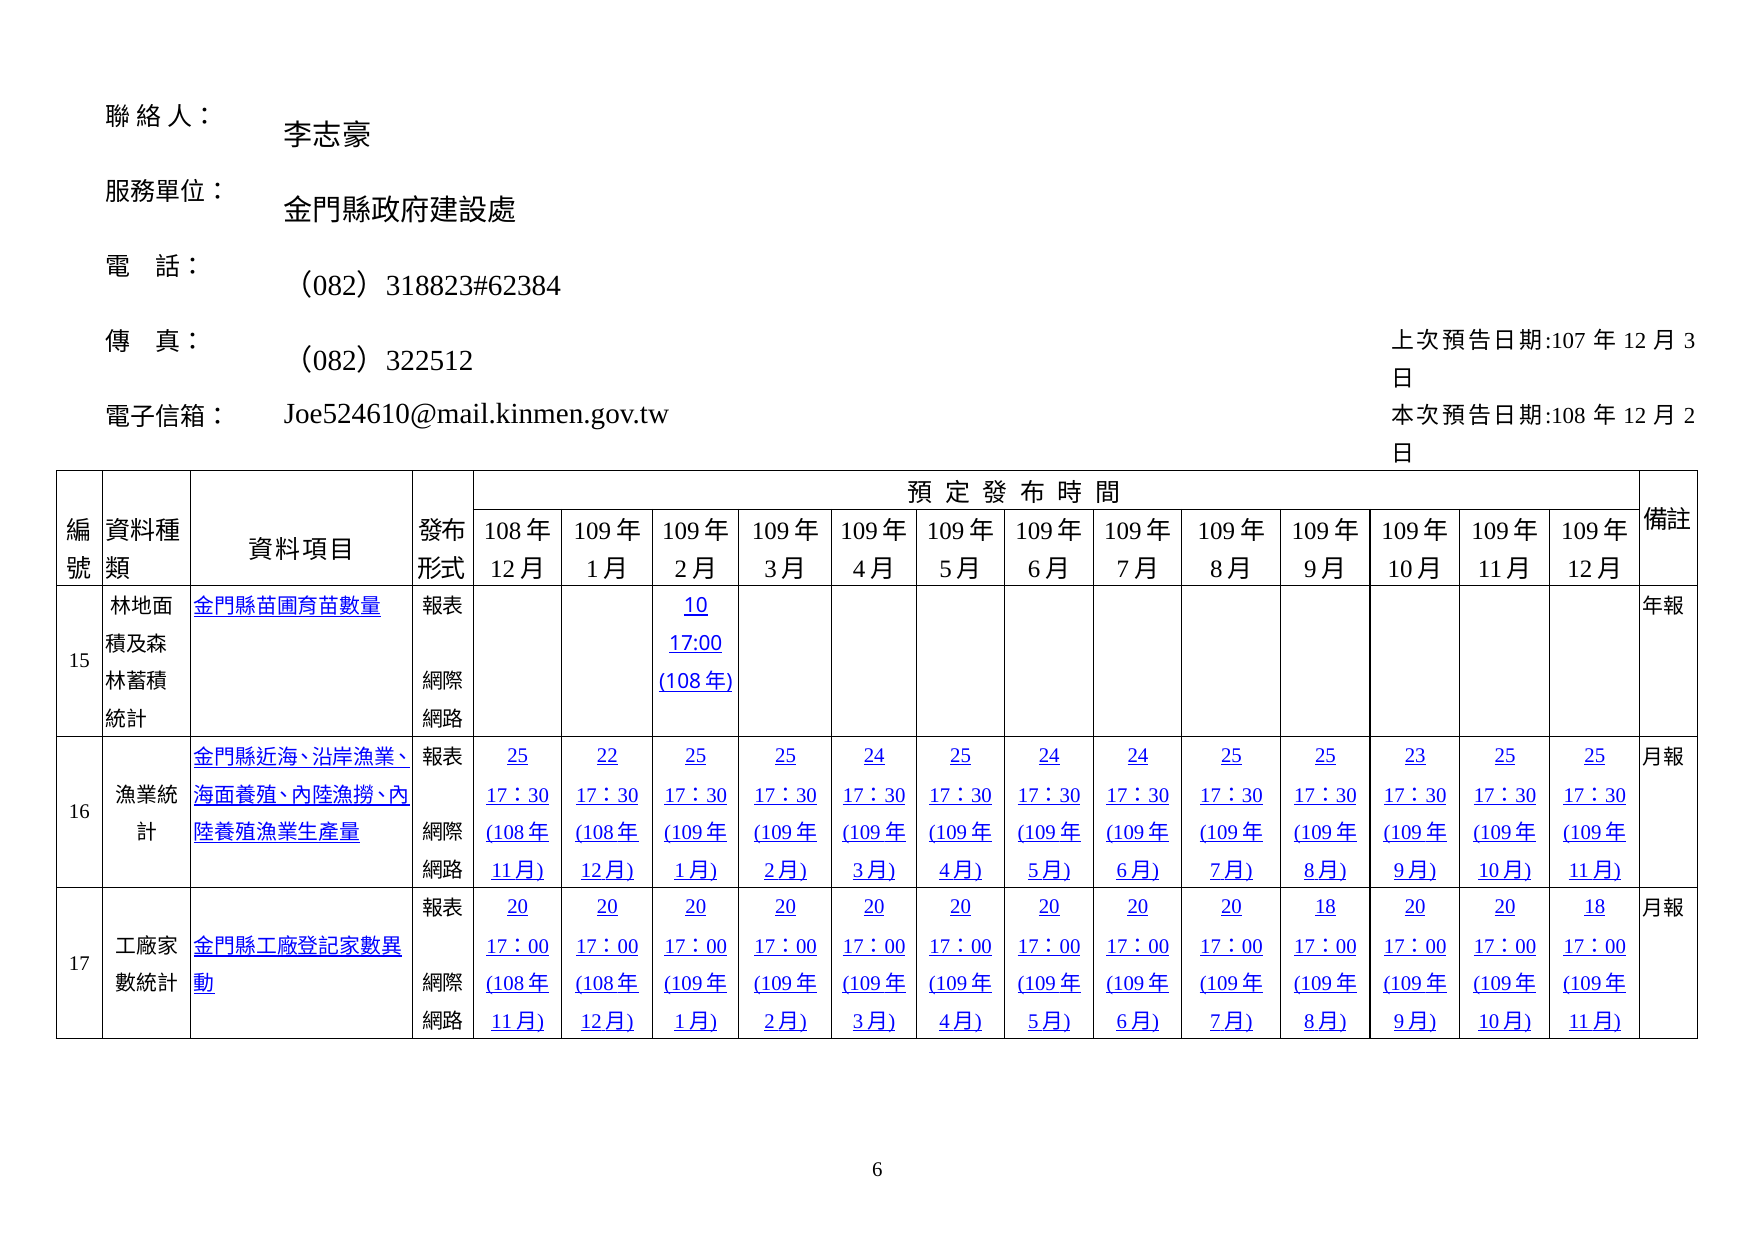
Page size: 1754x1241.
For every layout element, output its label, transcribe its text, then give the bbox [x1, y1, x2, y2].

table_cell [1094, 586, 1181, 736]
table_cell [917, 586, 1004, 736]
table_cell 109年 4月 [832, 510, 916, 585]
table_cell [1371, 586, 1459, 736]
table_cell [1005, 586, 1093, 736]
table_cell 報表 網際網路 [413, 586, 473, 736]
table_cell 備註 [1640, 471, 1697, 585]
table_cell 22 17：30 (108年 12月) [562, 737, 652, 887]
table_cell 10 17:00 (108年) [653, 586, 738, 736]
table_cell 25 17：30 (109年11月) [1550, 737, 1639, 887]
table_cell [56, 395, 102, 470]
table_cell [56, 170, 102, 245]
table_cell 16 [57, 737, 102, 887]
table_cell [103, 471, 190, 509]
table_cell 18 17：00 (109年11月) [1550, 888, 1639, 1038]
table_header [56, 95, 102, 170]
table_cell 金門縣近海、沿岸漁業、海面養殖、內陸漁撈、內陸養殖漁業生產量 [191, 737, 412, 887]
table_cell 25 17：30 (109年 1月) [653, 737, 738, 887]
table_cell [56, 245, 102, 320]
table_cell 108年 12月 [474, 510, 561, 585]
table_cell 月報 [1640, 737, 1697, 887]
table_cell 20 17：00 (109年 3月) [832, 888, 916, 1038]
table_cell [191, 471, 412, 509]
table_cell 17 [57, 888, 102, 1038]
table_cell 109年 8月 [1182, 510, 1280, 585]
table_cell 20 17：00 (109年 6月) [1094, 888, 1181, 1038]
table_cell [1182, 586, 1280, 736]
table_cell [832, 586, 916, 736]
table_header 聯 絡 人： [102, 95, 281, 170]
table_cell 109年 10月 [1371, 510, 1459, 585]
table_cell 本次預告日期:108年12月2日 [1388, 395, 1698, 470]
table_cell 服務單位： [102, 170, 281, 245]
table_cell 電 話： [102, 245, 281, 320]
table_cell 25 17：30 (109年 2月) [739, 737, 831, 887]
table_cell 20 17：00 (109年 1月) [653, 888, 738, 1038]
table_cell [1388, 170, 1698, 245]
table_cell [474, 586, 561, 736]
table_cell 20 17：00 (108年12月) [562, 888, 652, 1038]
table_cell 25 17：30 (108年 11月) [474, 737, 561, 887]
table_cell [413, 471, 473, 509]
table_cell 18 17：00 (109年 8月) [1281, 888, 1369, 1038]
table_cell [739, 586, 831, 736]
table_cell [56, 320, 102, 395]
table_cell 年報 [1640, 586, 1697, 736]
table_cell 25 17：30 (109年 4月) [917, 737, 1004, 887]
table_cell 電子信箱： [102, 395, 281, 470]
table_cell 109年 7月 [1094, 510, 1181, 585]
table_cell 報表 網際網路 [413, 737, 473, 887]
table_cell 20 17：00 (109年 2月) [739, 888, 831, 1038]
table_cell [1460, 586, 1549, 736]
table_cell 24 17：30 (109年 5月) [1005, 737, 1093, 887]
table_header 李志豪 [281, 95, 1388, 170]
table_cell 資料項目 [191, 509, 412, 585]
table_cell 20 17：00 (108年11月) [474, 888, 561, 1038]
table_cell Joe524610@mail.kinmen.gov.tw [281, 395, 1388, 470]
table_cell 20 17：00 (109年 7月) [1182, 888, 1280, 1038]
table_cell 漁業統計 [103, 737, 190, 887]
table_cell 金門縣苗圃育苗數量 [191, 586, 412, 736]
table_cell 20 17：00 (109年 9月) [1371, 888, 1459, 1038]
table_cell [1388, 245, 1698, 320]
table_cell 24 17：30 (109年 3月) [832, 737, 916, 887]
table_cell 109年 9月 [1281, 510, 1369, 585]
table_cell 109年 2月 [653, 510, 738, 585]
table_cell 109年 6月 [1005, 510, 1093, 585]
table_cell 金門縣政府建設處 [281, 170, 1388, 245]
table_cell （082）318823#62384 [281, 245, 1388, 320]
table_cell 109年 1月 [562, 510, 652, 585]
table_cell [1550, 586, 1639, 736]
table_cell 金門縣工廠登記家數異動 [191, 888, 412, 1038]
table_cell 上次預告日期:107年12月3日 [1388, 320, 1698, 395]
table_cell [1281, 586, 1369, 736]
table_cell 109年 11月 [1460, 510, 1549, 585]
table_cell 109年 3月 [739, 510, 831, 585]
table_header [1388, 95, 1698, 170]
table_cell 25 17：30 (109年 7月) [1182, 737, 1280, 887]
table_cell 109年 5月 [917, 510, 1004, 585]
table_cell 15 [57, 586, 102, 736]
table_cell 編號 [57, 509, 102, 585]
table_cell 林地面積及森林蓄積統計 [103, 586, 190, 736]
table_cell 資料種類 [103, 509, 190, 585]
table_cell （082）322512 [281, 320, 1388, 395]
table_cell 發布形式 [413, 509, 473, 585]
table_cell 傳 真： [102, 320, 281, 395]
table_cell 23 17：30 (109年 9月) [1371, 737, 1459, 887]
table_cell [562, 586, 652, 736]
table_cell 25 17：30 (109年 8月) [1281, 737, 1369, 887]
table_cell 月報 [1640, 888, 1697, 1038]
table_cell 預 定 發 布 時 間 [474, 471, 1639, 509]
table_cell 20 17：00 (109年10月) [1460, 888, 1549, 1038]
table_cell 25 17：30 (109年10月) [1460, 737, 1549, 887]
table_cell 20 17：00 (109年 4月) [917, 888, 1004, 1038]
table_cell 報表 網際網路 [413, 888, 473, 1038]
table_cell 20 17：00 (109年 5月) [1005, 888, 1093, 1038]
table_cell [57, 471, 102, 509]
table_cell 109年 12月 [1550, 510, 1639, 585]
table_cell 工廠家數統計 [103, 888, 190, 1038]
table_cell 24 17：30 (109年 6月) [1094, 737, 1181, 887]
